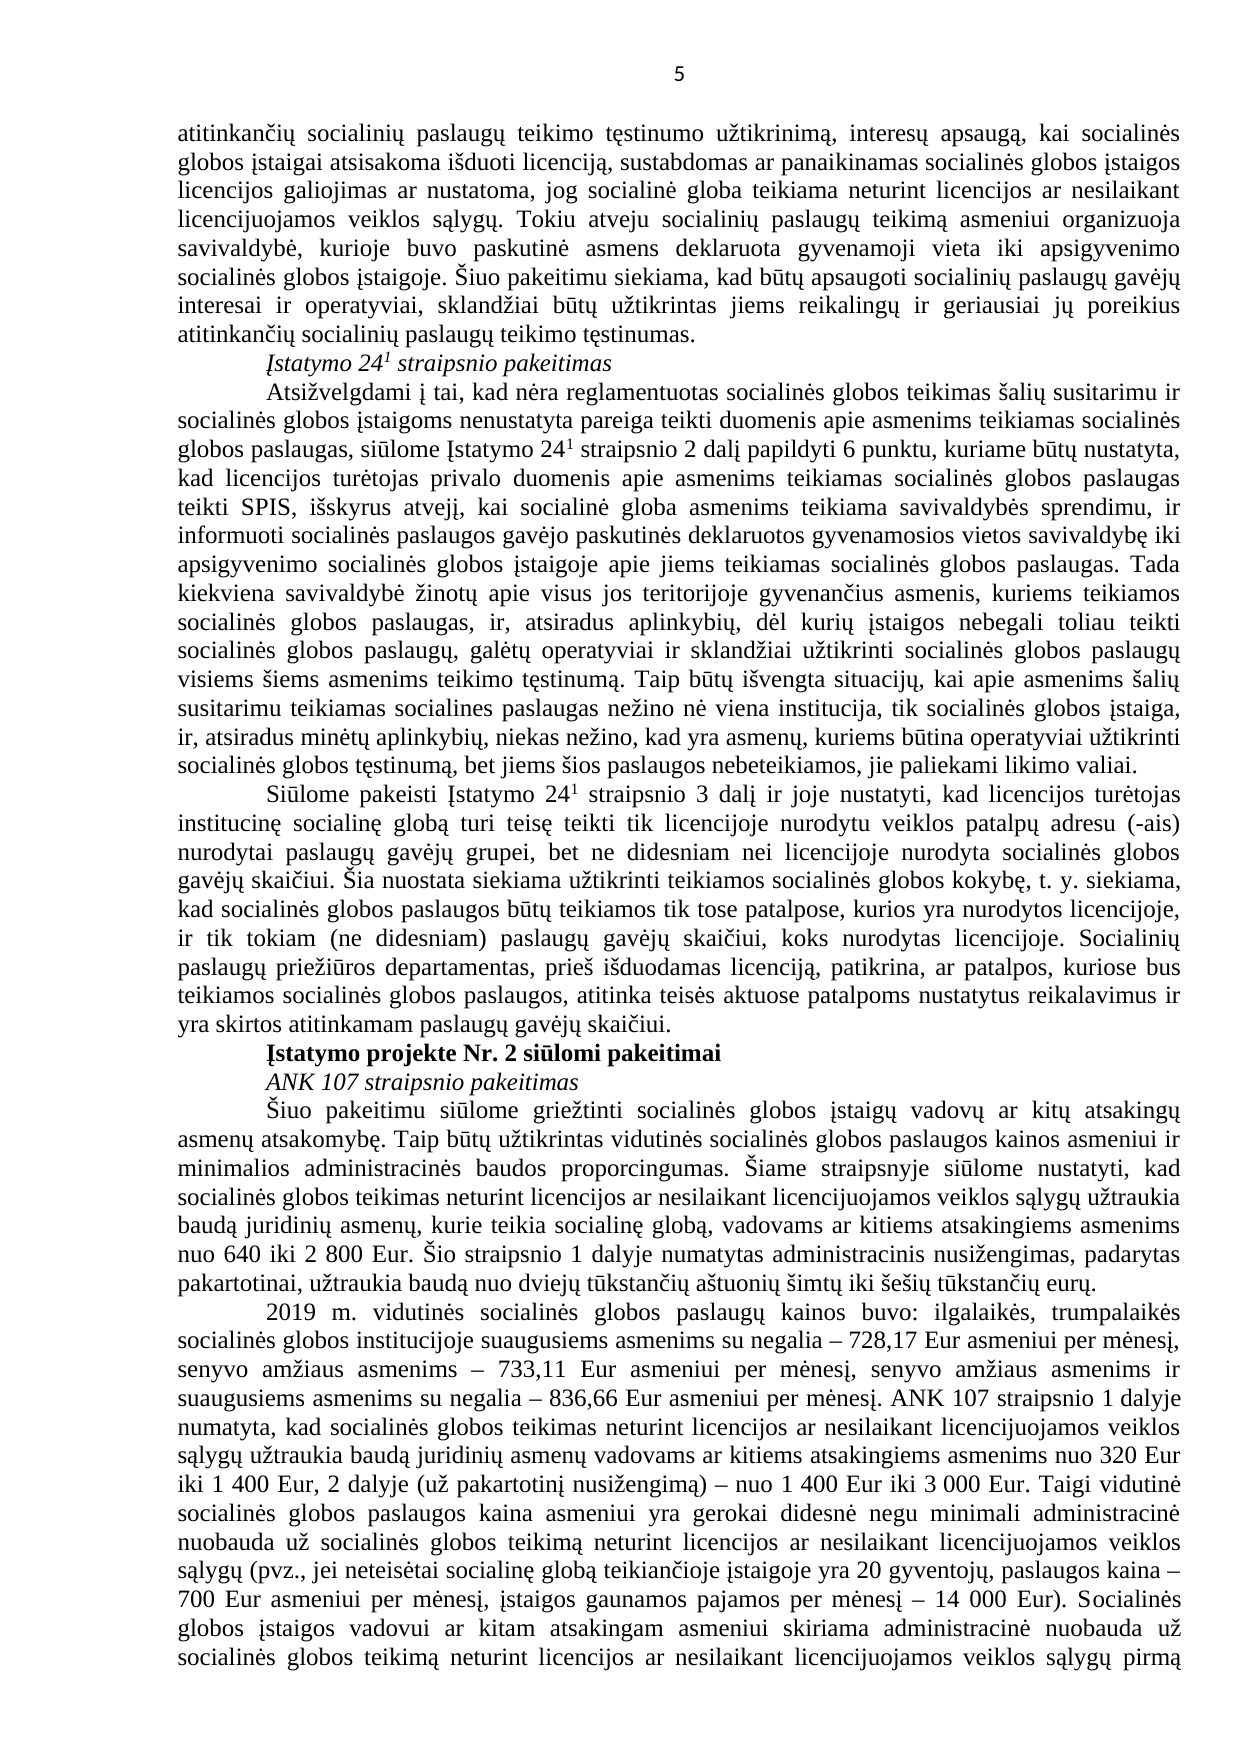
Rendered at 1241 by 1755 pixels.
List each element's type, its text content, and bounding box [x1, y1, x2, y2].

text Atsižvelgdami į tai, kad nėra reglamentuotas socialinės globos teikimas šalių susitarimu ir socialinės globos įstaigoms nenustatyta pareiga teikti duomenis apie asmenims teikiamas socialinės globos paslaugas, siūlome Įstatymo 241 straipsnio 2 dalį papildyti 6 punktu, kuriame būtų nustatyta, kad licencijos turėtojas privalo duomenis apie asmenims teikiamas socialinės globos paslaugas teikti SPIS, išskyrus atvejį, kai socialinė globa asmenims teikiama savivaldybės sprendimu, ir informuoti socialinės paslaugos gavėjo paskutinės deklaruotos gyvenamosios vietos savivaldybę iki apsigyvenimo socialinės globos įstaigoje apie jiems teikiamas socialinės globos paslaugas. Tada kiekviena savivaldybė žinotų apie visus jos teritorijoje gyvenančius asmenis, kuriems teikiamos socialinės globos paslaugas, ir, atsiradus aplinkybių, dėl kurių įstaigos nebegali toliau teikti socialinės globos paslaugų, galėtų operatyviai ir sklandžiai užtikrinti socialinės globos paslaugų visiems šiems asmenims teikimo tęstinumą. Taip būtų išvengta situacijų, kai apie asmenims šalių susitarimu teikiamas socialines paslaugas nežino nė viena institucija, tik socialinės globos įstaiga, ir, atsiradus minėtų aplinkybių, niekas nežino, kad yra asmenų, kuriems būtina operatyviai užtikrinti socialinės globos tęstinumą, bet jiems šios paslaugos nebeteikiamos, jie paliekami likimo valiai. [177, 377, 1181, 779]
text Įstatymo projekte Nr. 2 siūlomi pakeitimai [177, 1038, 1181, 1067]
text 2019 m. vidutinės socialinės globos paslaugų kainos buvo: ilgalaikės, trumpalaikės socialinės globos institucijoje suaugusiems asmenims su negalia – 728,17 Eur asmeniui per mėnesį, senyvo amžiaus asmenims – 733,11 Eur asmeniui per mėnesį, senyvo amžiaus asmenims ir suaugusiems asmenims su negalia – 836,66 Eur asmeniui per mėnesį. ANK 107 straipsnio 1 dalyje numatyta, kad socialinės globos teikimas neturint licencijos ar nesilaikant licencijuojamos veiklos sąlygų užtraukia baudą juridinių asmenų vadovams ar kitiems atsakingiems asmenims nuo 320 Eur iki 1 400 Eur, 2 dalyje (už pakartotinį nusižengimą) – nuo 1 400 Eur iki 3 000 Eur. Taigi vidutinė socialinės globos paslaugos kaina asmeniui yra gerokai didesnė negu minimali administracinė nuobauda už socialinės globos teikimą neturint licencijos ar nesilaikant licencijuojamos veiklos sąlygų (pvz., jei neteisėtai socialinę globą teikiančioje įstaigoje yra 20 gyventojų, paslaugos kaina – 700 Eur asmeniui per mėnesį, įstaigos gaunamos pajamos per mėnesį – 14 000 Eur). Socialinės globos įstaigos vadovui ar kitam atsakingam asmeniui skiriama administracinė nuobauda už socialinės globos teikimą neturint licencijos ar nesilaikant licencijuojamos veiklos sąlygų pirmą [177, 1297, 1181, 1671]
text atitinkančių socialinių paslaugų teikimo tęstinumo užtikrinimą, interesų apsaugą, kai socialinės globos įstaigai atsisakoma išduoti licenciją, sustabdomas ar panaikinamas socialinės globos įstaigos licencijos galiojimas ar nustatoma, jog socialinė globa teikiama neturint licencijos ar nesilaikant licencijuojamos veiklos sąlygų. Tokiu atveju socialinių paslaugų teikimą asmeniui organizuoja savivaldybė, kurioje buvo paskutinė asmens deklaruota gyvenamoji vieta iki apsigyvenimo socialinės globos įstaigoje. Šiuo pakeitimu siekiama, kad būtų apsaugoti socialinių paslaugų gavėjų interesai ir operatyviai, sklandžiai būtų užtikrintas jiems reikalingų ir geriausiai jų poreikius atitinkančių socialinių paslaugų teikimo tęstinumas. [177, 118, 1181, 348]
text Įstatymo 241 straipsnio pakeitimas [177, 348, 1181, 377]
text Šiuo pakeitimu siūlome griežtinti socialinės globos įstaigų vadovų ar kitų atsakingų asmenų atsakomybę. Taip būtų užtikrintas vidutinės socialinės globos paslaugos kainos asmeniui ir minimalios administracinės baudos proporcingumas. Šiame straipsnyje siūlome nustatyti, kad socialinės globos teikimas neturint licencijos ar nesilaikant licencijuojamos veiklos sąlygų užtraukia baudą juridinių asmenų, kurie teikia socialinę globą, vadovams ar kitiems atsakingiems asmenims nuo 640 iki 2 800 Eur. Šio straipsnio 1 dalyje numatytas administracinis nusižengimas, padarytas pakartotinai, užtraukia baudą nuo dviejų tūkstančių aštuonių šimtų iki šešių tūkstančių eurų. [177, 1096, 1181, 1297]
text ANK 107 straipsnio pakeitimas [177, 1067, 1181, 1096]
text Siūlome pakeisti Įstatymo 241 straipsnio 3 dalį ir joje nustatyti, kad licencijos turėtojas institucinę socialinę globą turi teisę teikti tik licencijoje nurodytu veiklos patalpų adresu (-ais) nurodytai paslaugų gavėjų grupei, bet ne didesniam nei licencijoje nurodyta socialinės globos gavėjų skaičiui. Šia nuostata siekiama užtikrinti teikiamos socialinės globos kokybę, t. y. siekiama, kad socialinės globos paslaugos būtų teikiamos tik tose patalpose, kurios yra nurodytos licencijoje, ir tik tokiam (ne didesniam) paslaugų gavėjų skaičiui, koks nurodytas licencijoje. Socialinių paslaugų priežiūros departamentas, prieš išduodamas licenciją, patikrina, ar patalpos, kuriose bus teikiamos socialinės globos paslaugos, atitinka teisės aktuose patalpoms nustatytus reikalavimus ir yra skirtos atitinkamam paslaugų gavėjų skaičiui. [177, 779, 1181, 1038]
